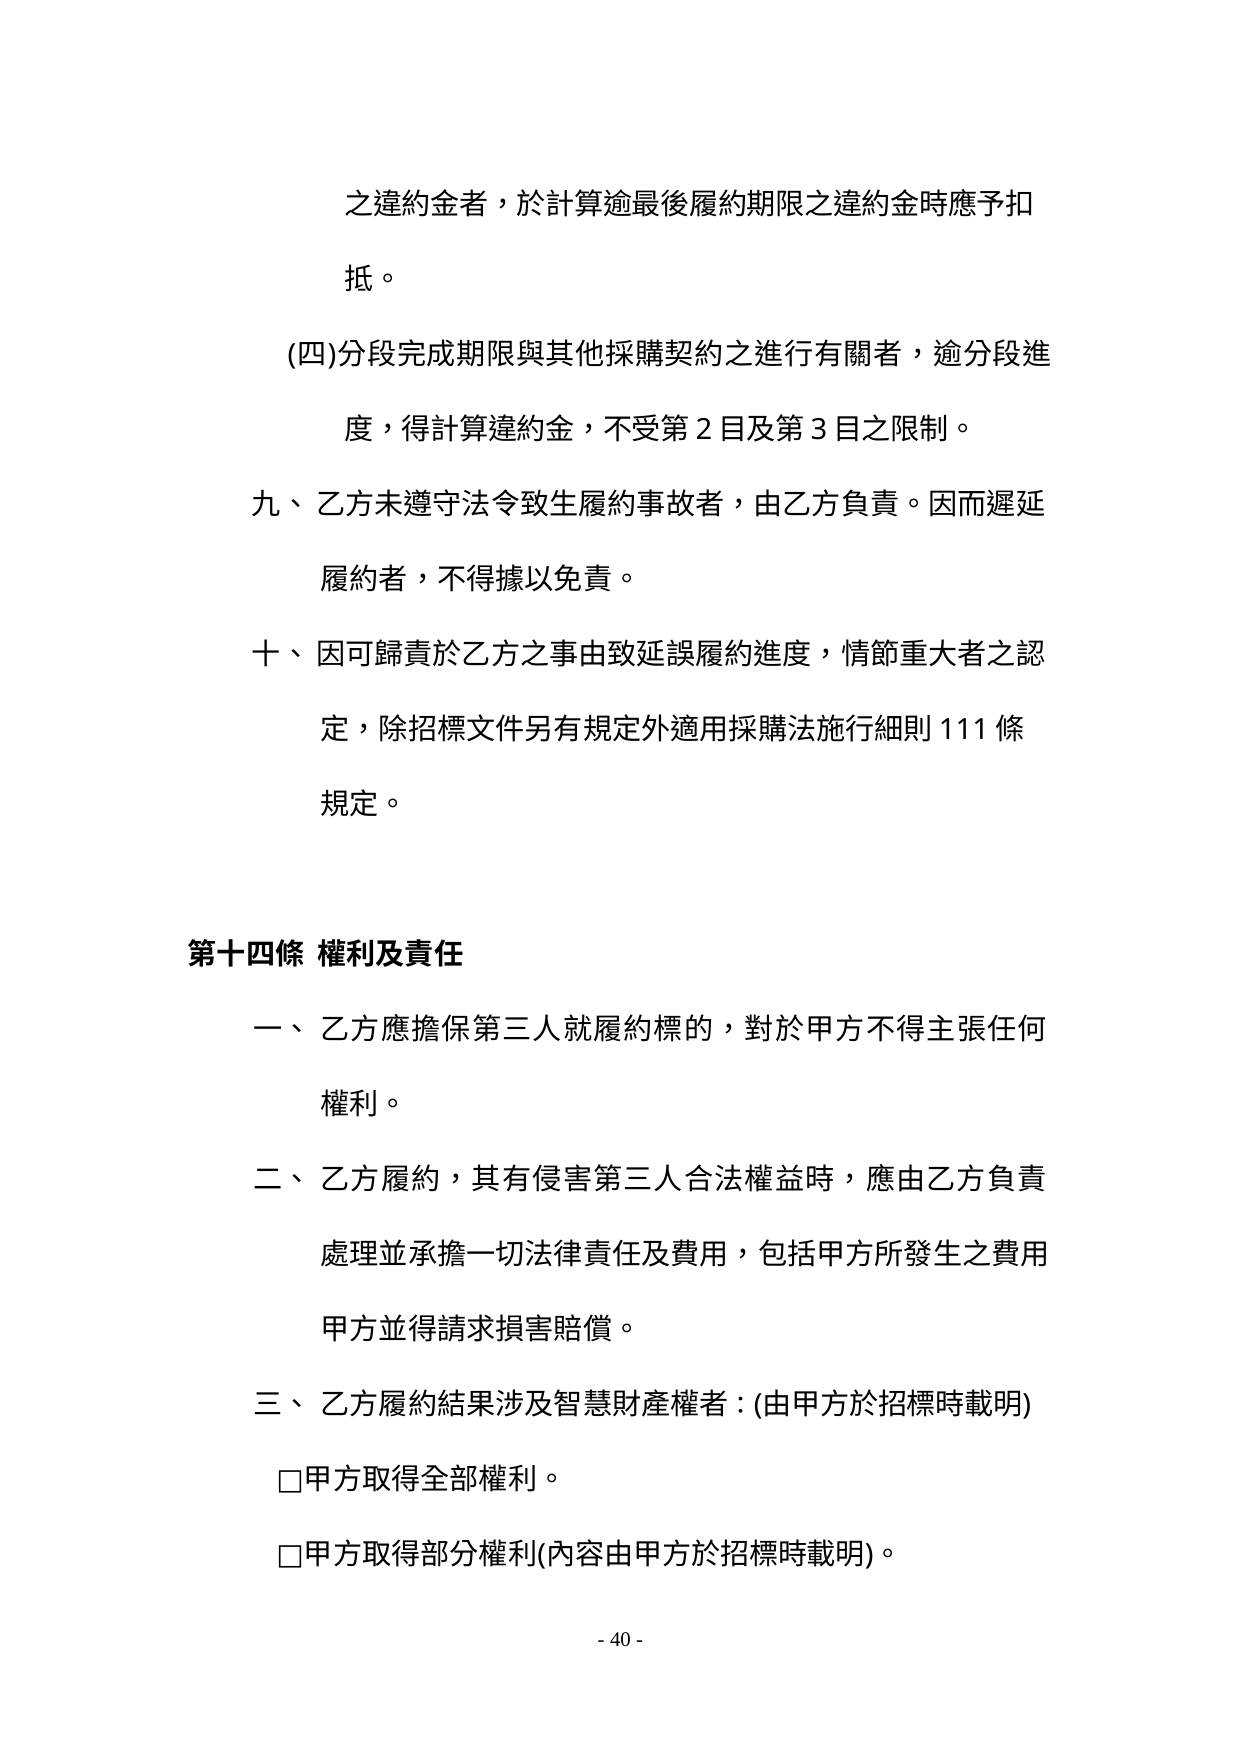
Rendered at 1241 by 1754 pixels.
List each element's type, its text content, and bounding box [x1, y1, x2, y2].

text 第十四條 權利及責任 [187, 914, 1053, 989]
text 之違約金者，於計算逾最後履約期限之違約金時應予扣抵。 [287, 164, 1053, 314]
list 乙方履約，其有侵害第三人合法權益時，應由乙方負責處理並承擔一切法律責任及費用，包括甲方所發生之費用。甲方並得請求損害賠償。 [253, 1139, 1047, 1364]
text □甲方取得全部權利。 [276, 1439, 1053, 1514]
text (四)分段完成期限與其他採購契約之進行有關者，逾分段進度，得計算違約金，不受第2目及第3目之限制。 [287, 314, 1053, 464]
list 因可歸責於乙方之事由致延誤履約進度，情節重大者之認定，除招標文件另有規定外適用採購法施行細則111條規定。 [252, 614, 1053, 839]
text □甲方取得部分權利(內容由甲方於招標時載明)。 [276, 1514, 1053, 1589]
list 乙方應擔保第三人就履約標的，對於甲方不得主張任何權利。 [253, 989, 1047, 1139]
list 乙方未遵守法令致生履約事故者，由乙方負責。因而遲延履約者，不得據以免責。 [252, 464, 1053, 614]
list 乙方履約結果涉及智慧財產權者：(由甲方於招標時載明) [253, 1364, 1047, 1439]
